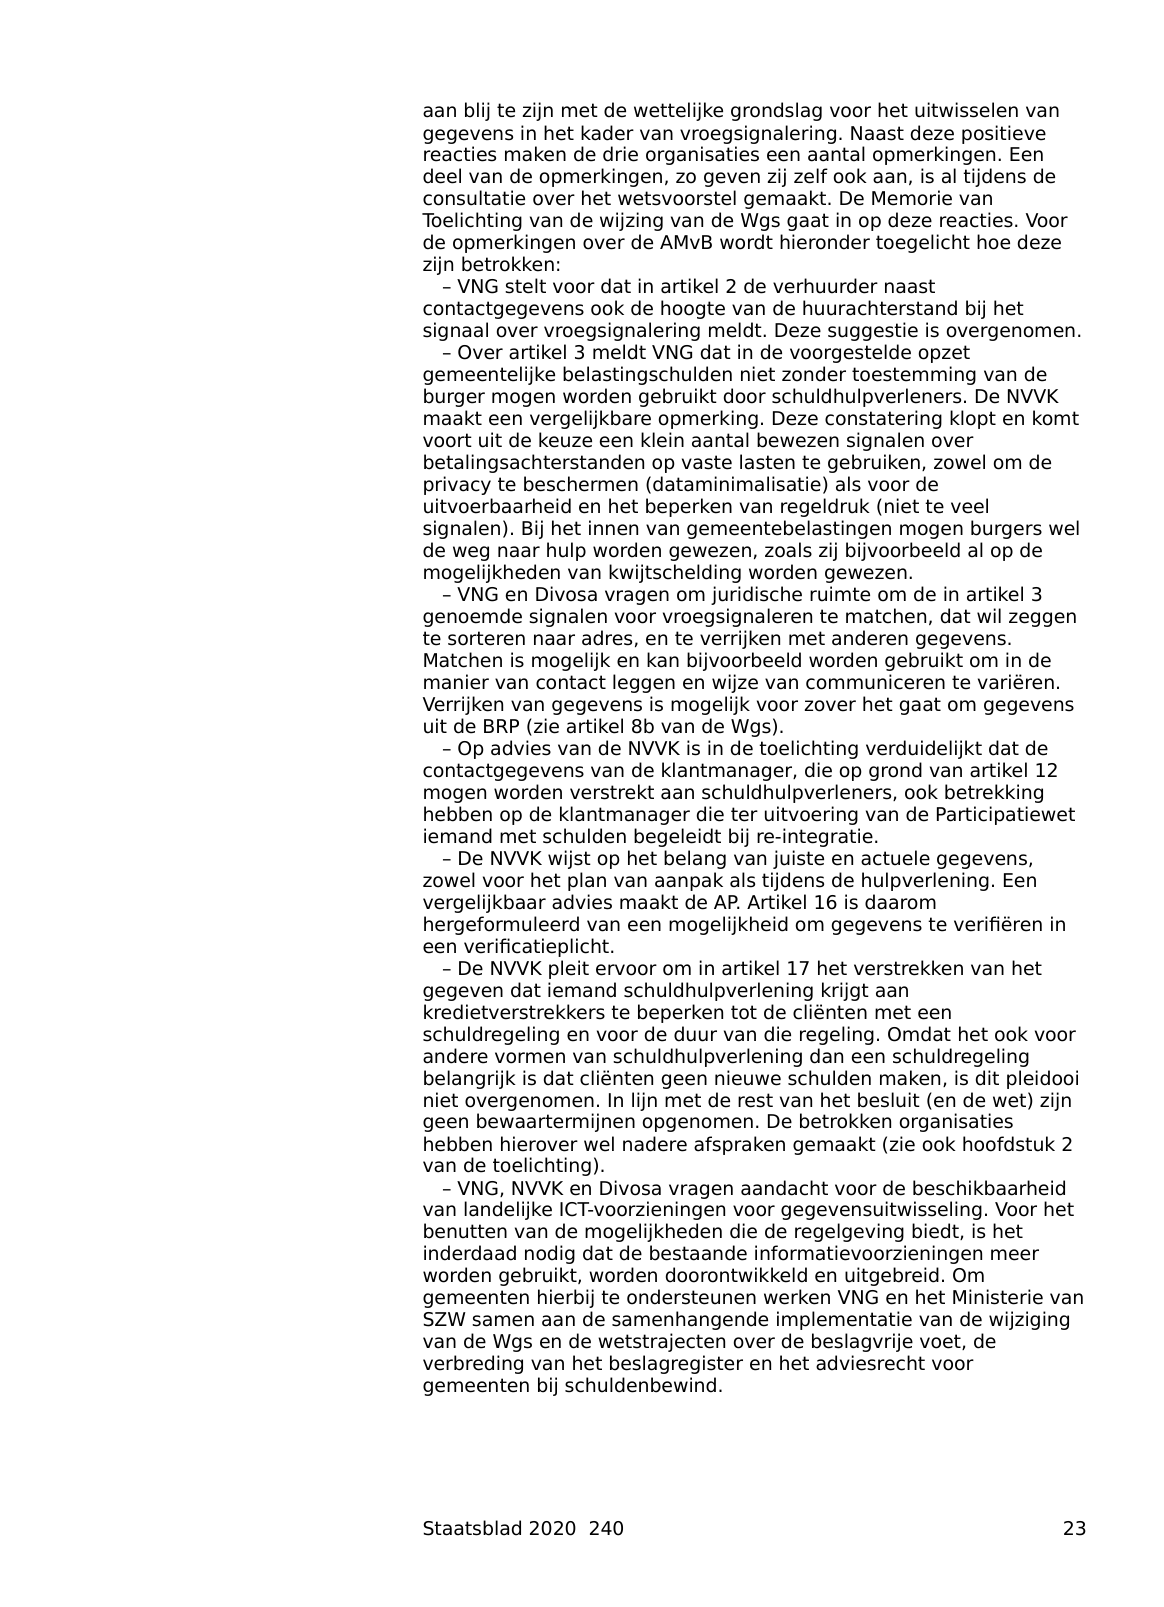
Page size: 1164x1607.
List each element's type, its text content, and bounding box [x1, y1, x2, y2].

text – VNG stelt voor dat in artikel 2 de verhuurder naast contactgegevens ook de hoogte van de huurachterstand bij het signaal over vroegsignalering meldt. Deze suggestie is overgenomen. [422, 276, 1087, 342]
text – Op advies van de NVVK is in de toelichting verduidelijkt dat de contactgegevens van de klantmanager, die op grond van artikel 12 mogen worden verstrekt aan schuldhulpverleners, ook betrekking hebben op de klantmanager die ter uitvoering van de Participatiewet iemand met schulden begeleidt bij re-integratie. [422, 738, 1087, 848]
text – VNG en Divosa vragen om juridische ruimte om de in artikel 3 genoemde signalen voor vroegsignaleren te matchen, dat wil zeggen te sorteren naar adres, en te verrijken met anderen gegevens. Matchen is mogelijk en kan bijvoorbeeld worden gebruikt om in de manier van contact leggen en wijze van communiceren te variëren. Verrijken van gegevens is mogelijk voor zover het gaat om gegevens uit de BRP (zie artikel 8b van de Wgs). [422, 584, 1087, 738]
text – De NVVK pleit ervoor om in artikel 17 het verstrekken van het gegeven dat iemand schuldhulpverlening krijgt aan kredietverstrekkers te beperken tot de cliënten met een schuldregeling en voor de duur van die regeling. Omdat het ook voor andere vormen van schuldhulpverlening dan een schuldregeling belangrijk is dat cliënten geen nieuwe schulden maken, is dit pleidooi niet overgenomen. In lijn met de rest van het besluit (en de wet) zijn geen bewaartermijnen opgenomen. De betrokken organisaties hebben hierover wel nadere afspraken gemaakt (zie ook hoofdstuk 2 van de toelichting). [422, 958, 1087, 1177]
text – De NVVK wijst op het belang van juiste en actuele gegevens, zowel voor het plan van aanpak als tijdens de hulpverlening. Een vergelijkbaar advies maakt de AP. Artikel 16 is daarom hergeformuleerd van een mogelijkheid om gegevens te verifiëren in een verificatieplicht. [422, 848, 1087, 958]
text – VNG, NVVK en Divosa vragen aandacht voor de beschikbaarheid van landelijke ICT-voorzieningen voor gegevensuitwisseling. Voor het benutten van de mogelijkheden die de regelgeving biedt, is het inderdaad nodig dat de bestaande informatievoorzieningen meer worden gebruikt, worden doorontwikkeld en uitgebreid. Om gemeenten hierbij te ondersteunen werken VNG en het Ministerie van SZW samen aan de samenhangende implementatie van de wijziging van de Wgs en de wetstrajecten over de beslagvrije voet, de verbreding van het beslagregister en het adviesrecht voor gemeenten bij schuldenbewind. [422, 1177, 1087, 1397]
text aan blij te zijn met de wettelijke grondslag voor het uitwisselen van gegevens in het kader van vroegsignalering. Naast deze positieve reacties maken de drie organisaties een aantal opmerkingen. Een deel van de opmerkingen, zo geven zij zelf ook aan, is al tijdens de consultatie over het wetsvoorstel gemaakt. De Memorie van Toelichting van de wijzing van de Wgs gaat in op deze reacties. Voor de opmerkingen over de AMvB wordt hieronder toegelicht hoe deze zijn betrokken: [422, 100, 1087, 276]
text – Over artikel 3 meldt VNG dat in de voorgestelde opzet gemeentelijke belastingschulden niet zonder toestemming van de burger mogen worden gebruikt door schuldhulpverleners. De NVVK maakt een vergelijkbare opmerking. Deze constatering klopt en komt voort uit de keuze een klein aantal bewezen signalen over betalingsachterstanden op vaste lasten te gebruiken, zowel om de privacy te beschermen (dataminimalisatie) als voor de uitvoerbaarheid en het beperken van regeldruk (niet te veel signalen). Bij het innen van gemeentebelastingen mogen burgers wel de weg naar hulp worden gewezen, zoals zij bijvoorbeeld al op de mogelijkheden van kwijtschelding worden gewezen. [422, 342, 1087, 584]
